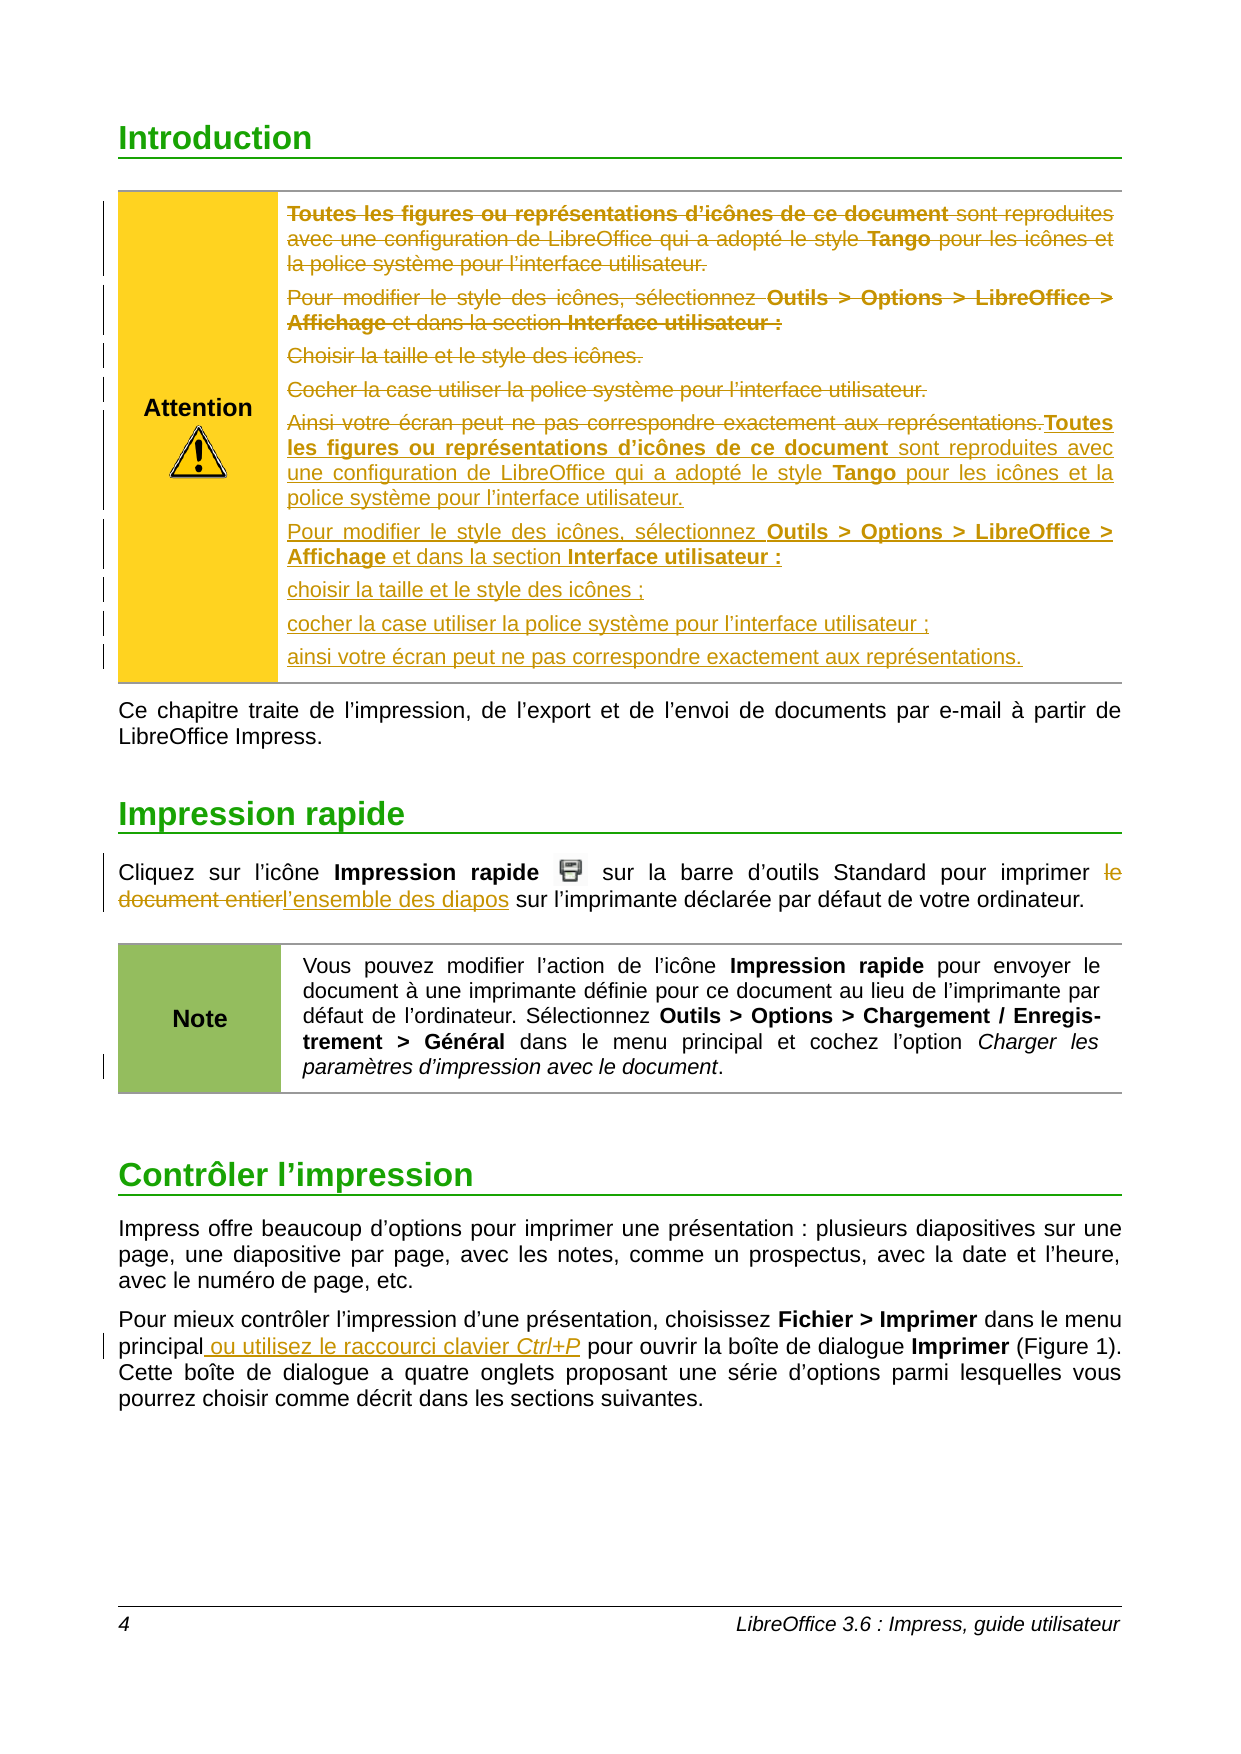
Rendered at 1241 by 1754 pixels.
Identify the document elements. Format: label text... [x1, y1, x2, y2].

text Pour mieux contrôler l’impression d’une présentation, choisissez Fichier > Imprimer dans le menu principal ou utilisez le raccourci clavier Ctrl+P pour ouvrir la boîte de dialogue Imprimer (Figure 1). Cette boîte de dialogue a quatre onglets proposant une série d’options parmi lesquelles vous pourrez choisir comme décrit dans les sections suivantes. [118, 1306, 1122, 1412]
picture [553, 853, 588, 886]
subtitle Contrôler l’impression [118, 1155, 1122, 1194]
subtitle Impression rapide [118, 794, 1122, 832]
table_header Attention [118, 192, 278, 682]
table_header Note [118, 945, 281, 1092]
picture [165, 421, 231, 482]
list Ce chapitre traite de l’impression, de l’export et de l’envoi de documents par e-mail à partir de LibreOffice Impress. [118, 697, 1122, 749]
text Impress offre beaucoup d’options pour imprimer une présentation : plusieurs diapositives sur une page, une diapositive par page, avec les notes, comme un prospectus, avec la date et l’heure, avec le numéro de page, etc. [118, 1215, 1122, 1294]
subtitle Introduction [118, 118, 1122, 157]
table_header Vous pouvez modifier l’action de l’icône Impression rapide pour envoyer le document à une imprimante définie pour ce document au lieu de l’imprimante par défaut de l’ordinateur. Sélectionnez Outils > Options > Chargement / Enregis­trement > Général dans le menu principal et cochez l’option Charger les paramètres d’impression avec le document. [281, 945, 1122, 1092]
table_header Toutes les figures ou représentations d’icônes de ce document sont reproduites avec une configuration de LibreOffice qui a adopté le style Tango pour les icônes et la police système pour l’interface utilisateur. Pour modifier le style des icônes, sélectionnez Outils > Options > LibreOffice > Affichage et dans la section Interface utilisateur : choisir la taille et le style des icônes ; cocher la case utiliser la police système pour l’interface utilisateur ; ainsi votre écran peut ne pas correspondre exactement aux représentations. [278, 192, 1122, 682]
text Cliquez sur l’icône Impression rapide sur la barre d’outils Standard pour imprimer l’ensemble des diapos sur l’imprimante déclarée par défaut de votre ordinateur. [118, 853, 1122, 912]
